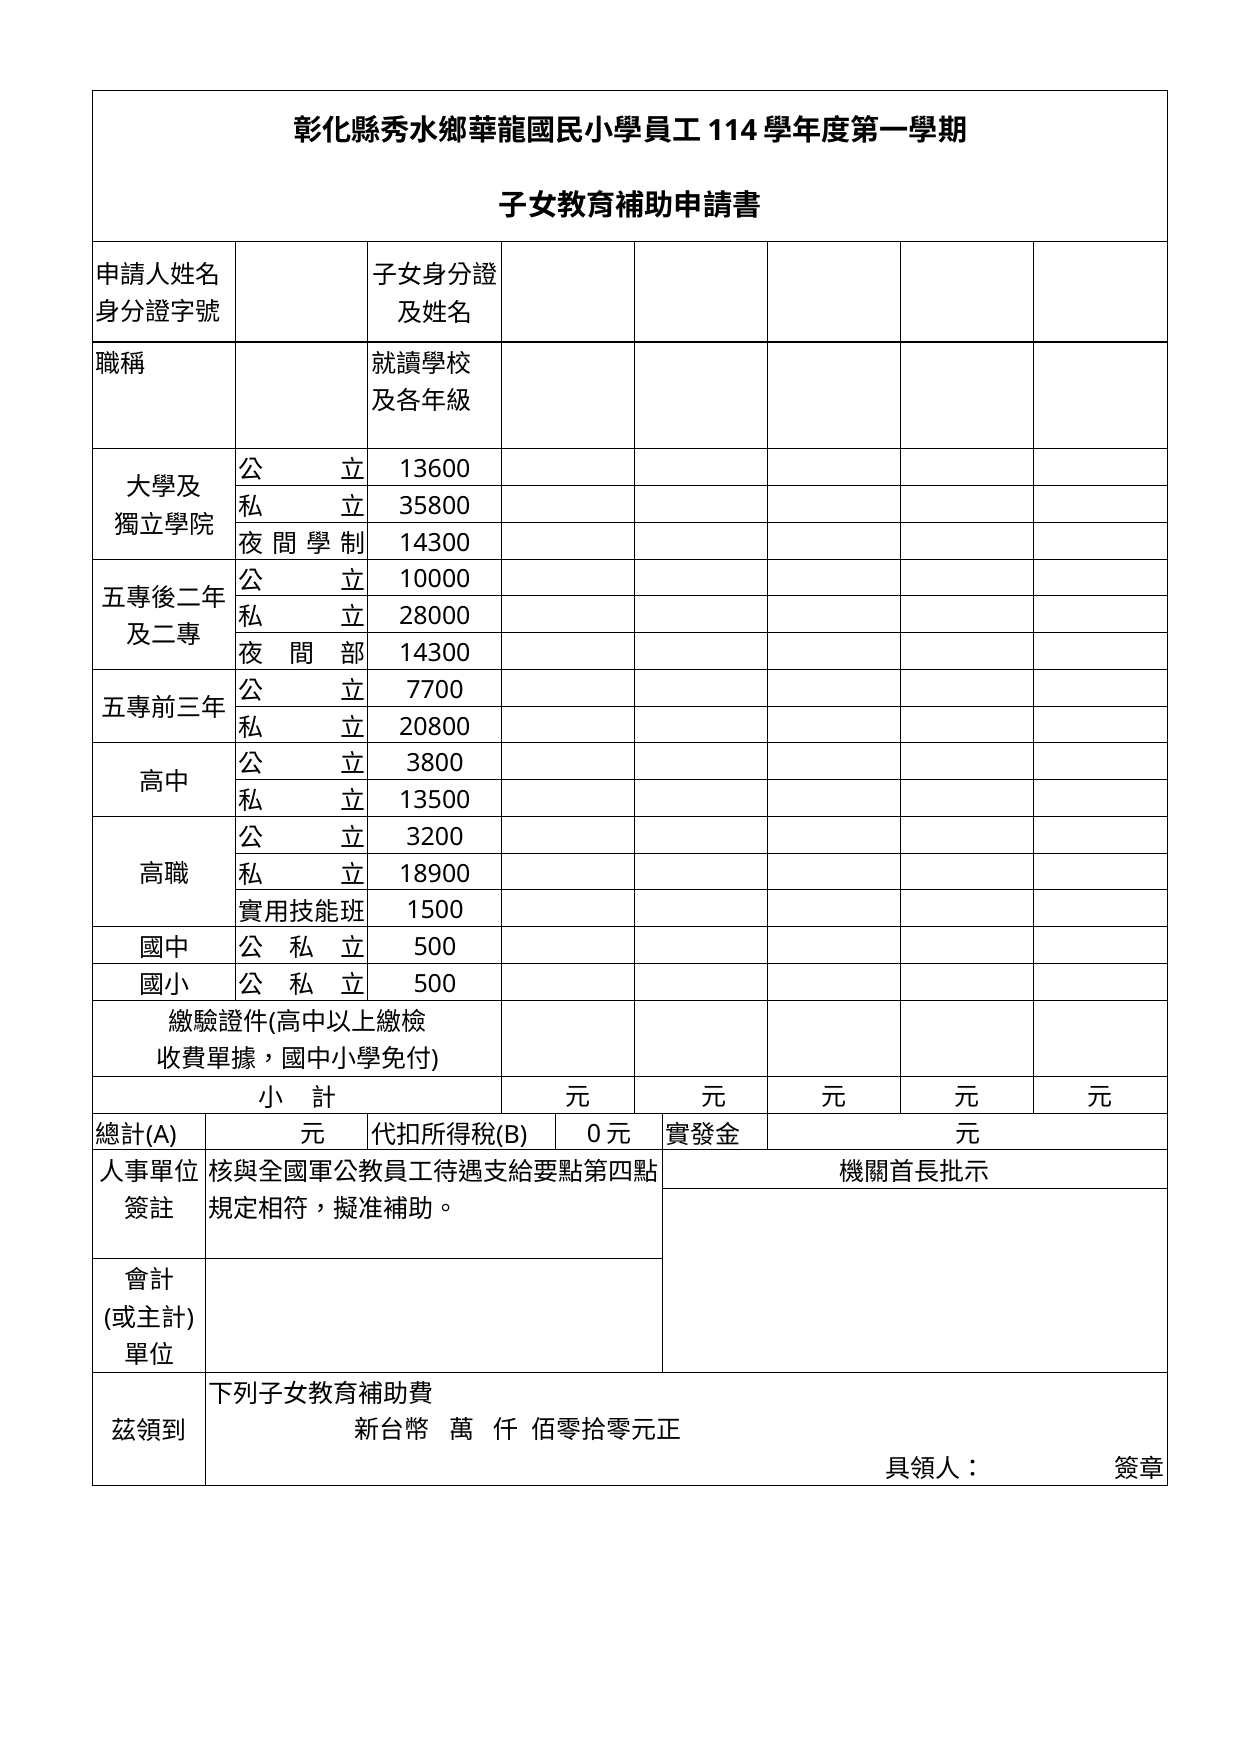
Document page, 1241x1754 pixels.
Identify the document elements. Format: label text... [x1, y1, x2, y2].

table_cell [901, 449, 1033, 485]
table_cell [901, 633, 1033, 669]
table_cell 20800 [368, 707, 501, 742]
table_cell [1034, 523, 1167, 558]
table_cell [502, 633, 634, 669]
table_cell [502, 596, 634, 632]
table_cell [768, 890, 900, 926]
table_cell 高職 [93, 817, 235, 926]
table_cell [901, 486, 1033, 522]
table_cell 五專前三年 [93, 670, 235, 742]
table_cell [901, 927, 1033, 963]
table_cell 13600 [368, 449, 501, 485]
table_cell [502, 343, 634, 448]
table_cell [901, 817, 1033, 853]
table_cell [206, 1259, 662, 1372]
table_cell 小 計 [93, 1077, 501, 1112]
table_cell [635, 927, 767, 963]
table_cell [635, 817, 767, 853]
table_cell [901, 890, 1033, 926]
table_cell [502, 780, 634, 816]
table_cell [901, 523, 1033, 558]
table_cell [502, 854, 634, 889]
table_cell [768, 1001, 900, 1076]
table_cell 10000 [368, 560, 501, 595]
table_cell 私立 [236, 707, 367, 742]
table_cell [502, 523, 634, 558]
table_cell [768, 817, 900, 853]
table_cell [635, 633, 767, 669]
table_cell 元 [206, 1114, 367, 1149]
table_cell [663, 1189, 1167, 1372]
table_cell [768, 707, 900, 742]
table_cell [635, 743, 767, 779]
table_cell [1034, 743, 1167, 779]
table_cell [1034, 596, 1167, 632]
table_cell [1034, 670, 1167, 706]
table_cell [1034, 780, 1167, 816]
table_cell 14300 [368, 523, 501, 558]
table_cell 元 [768, 1114, 1167, 1149]
table_cell 就讀學校 及各年級 [368, 343, 501, 448]
table_cell [502, 486, 634, 522]
table_cell [901, 596, 1033, 632]
table_cell 高中 [93, 743, 235, 816]
table_cell 500 [368, 964, 501, 1000]
table_cell [635, 596, 767, 632]
table_cell [1034, 964, 1167, 1000]
table_cell 500 [368, 927, 501, 963]
table_cell [635, 560, 767, 595]
table_cell [502, 242, 634, 341]
table_cell [635, 242, 767, 341]
table_cell 公立 [236, 560, 367, 595]
table_cell [1034, 242, 1167, 341]
table_cell 總計(A) [93, 1114, 205, 1149]
table_cell 元 [1034, 1077, 1167, 1112]
table_cell [768, 670, 900, 706]
table_cell [901, 707, 1033, 742]
table_cell 實用技能班 [236, 890, 367, 926]
table_cell 實發金額(A) – (B) [663, 1114, 767, 1149]
table_cell [768, 927, 900, 963]
table_cell [502, 890, 634, 926]
table_cell [1034, 560, 1167, 595]
table_cell 私立 [236, 486, 367, 522]
table_cell 元 [768, 1077, 900, 1112]
table_cell [901, 242, 1033, 341]
table_cell [502, 743, 634, 779]
table_cell [635, 523, 767, 558]
table_cell [768, 560, 900, 595]
table_cell 下列子女教育補助費 新台幣 萬 仟 佰零拾零元正 具領人： 簽章 [206, 1373, 1167, 1485]
table_cell [901, 780, 1033, 816]
table_cell [768, 449, 900, 485]
table_cell 14300 [368, 633, 501, 669]
table_cell 茲領到 [93, 1373, 205, 1485]
table_cell 代扣所得稅(B) [368, 1114, 555, 1149]
table_cell 繳驗證件(高中以上繳檢 收費單據，國中小學免付) [93, 1001, 501, 1076]
table_cell [901, 854, 1033, 889]
table_cell 夜間部 [236, 633, 367, 669]
table_cell [635, 780, 767, 816]
table_cell [901, 670, 1033, 706]
table_cell [768, 486, 900, 522]
table_cell [901, 1001, 1033, 1076]
table_cell [1034, 343, 1167, 448]
table_cell [502, 707, 634, 742]
table_cell 1500 [368, 890, 501, 926]
table_cell [768, 343, 900, 448]
table_cell [635, 1001, 767, 1076]
table_cell 申請人姓名 身分證字號 [93, 242, 235, 341]
table_cell 公立 [236, 743, 367, 779]
table_cell [635, 964, 767, 1000]
table_cell [901, 964, 1033, 1000]
table_cell 公立 [236, 670, 367, 706]
table_cell [502, 670, 634, 706]
table_cell 大學及 獨立學院 [93, 449, 235, 558]
table_cell [635, 670, 767, 706]
table_cell 0元 [556, 1114, 662, 1149]
table_cell [635, 707, 767, 742]
table_cell 人事單位簽註 [93, 1150, 205, 1258]
table_cell [1034, 633, 1167, 669]
table_cell [1034, 927, 1167, 963]
table_cell 國中 [93, 927, 235, 963]
table_cell [635, 854, 767, 889]
table_cell 公私立 [236, 927, 367, 963]
table_cell 國小 [93, 964, 235, 1000]
table_cell 13500 [368, 780, 501, 816]
table_cell 元 [635, 1077, 767, 1112]
table_cell [236, 343, 367, 448]
table_cell 35800 [368, 486, 501, 522]
table_cell [635, 449, 767, 485]
table_cell [768, 633, 900, 669]
table_cell 私立 [236, 854, 367, 889]
table_cell [1034, 449, 1167, 485]
table_cell [768, 964, 900, 1000]
table_cell 公立 [236, 817, 367, 853]
table_cell 職稱 [93, 343, 235, 448]
table_cell 子女身分證 及姓名 [368, 242, 501, 341]
table_cell [635, 890, 767, 926]
table_cell [901, 743, 1033, 779]
table_cell 元 [502, 1077, 634, 1112]
table_cell 會計 (或主計) 單位 [93, 1259, 205, 1372]
table_cell 7700 [368, 670, 501, 706]
table_cell [1034, 890, 1167, 926]
table_header 彰化縣秀水鄉華龍國民小學員工114學年度第一學期 子女教育補助申請書 [93, 91, 1167, 241]
table_cell [635, 343, 767, 448]
table_cell [1034, 817, 1167, 853]
table_cell [768, 523, 900, 558]
table_cell [502, 449, 634, 485]
table_cell 18900 [368, 854, 501, 889]
table_cell [635, 486, 767, 522]
table_cell [236, 242, 367, 341]
table_cell 3200 [368, 817, 501, 853]
table_cell 私立 [236, 780, 367, 816]
table_cell [1034, 486, 1167, 522]
table_cell 28000 [368, 596, 501, 632]
table_cell [768, 854, 900, 889]
table_cell 核與全國軍公教員工待遇支給要點第四點規定相符，擬准補助。 [206, 1150, 662, 1258]
table_cell 五專後二年 及二專 [93, 560, 235, 669]
table_cell [502, 964, 634, 1000]
table_cell [502, 817, 634, 853]
table_cell [1034, 1001, 1167, 1076]
table_cell 機關首長批示 [663, 1150, 1167, 1188]
table_cell 3800 [368, 743, 501, 779]
table_cell 公立 [236, 449, 367, 485]
table_cell [502, 927, 634, 963]
table_cell [901, 343, 1033, 448]
table_cell 夜間學制 [236, 523, 367, 558]
table_cell [502, 1001, 634, 1076]
table_cell [768, 743, 900, 779]
table_cell [768, 780, 900, 816]
table_cell [502, 560, 634, 595]
table_cell [1034, 707, 1167, 742]
table_cell 公私立 [236, 964, 367, 1000]
table_cell [768, 242, 900, 341]
table_cell [901, 560, 1033, 595]
table_cell [768, 596, 900, 632]
table_cell 元 [901, 1077, 1033, 1112]
table_cell 私立 [236, 596, 367, 632]
table_cell [1034, 854, 1167, 889]
